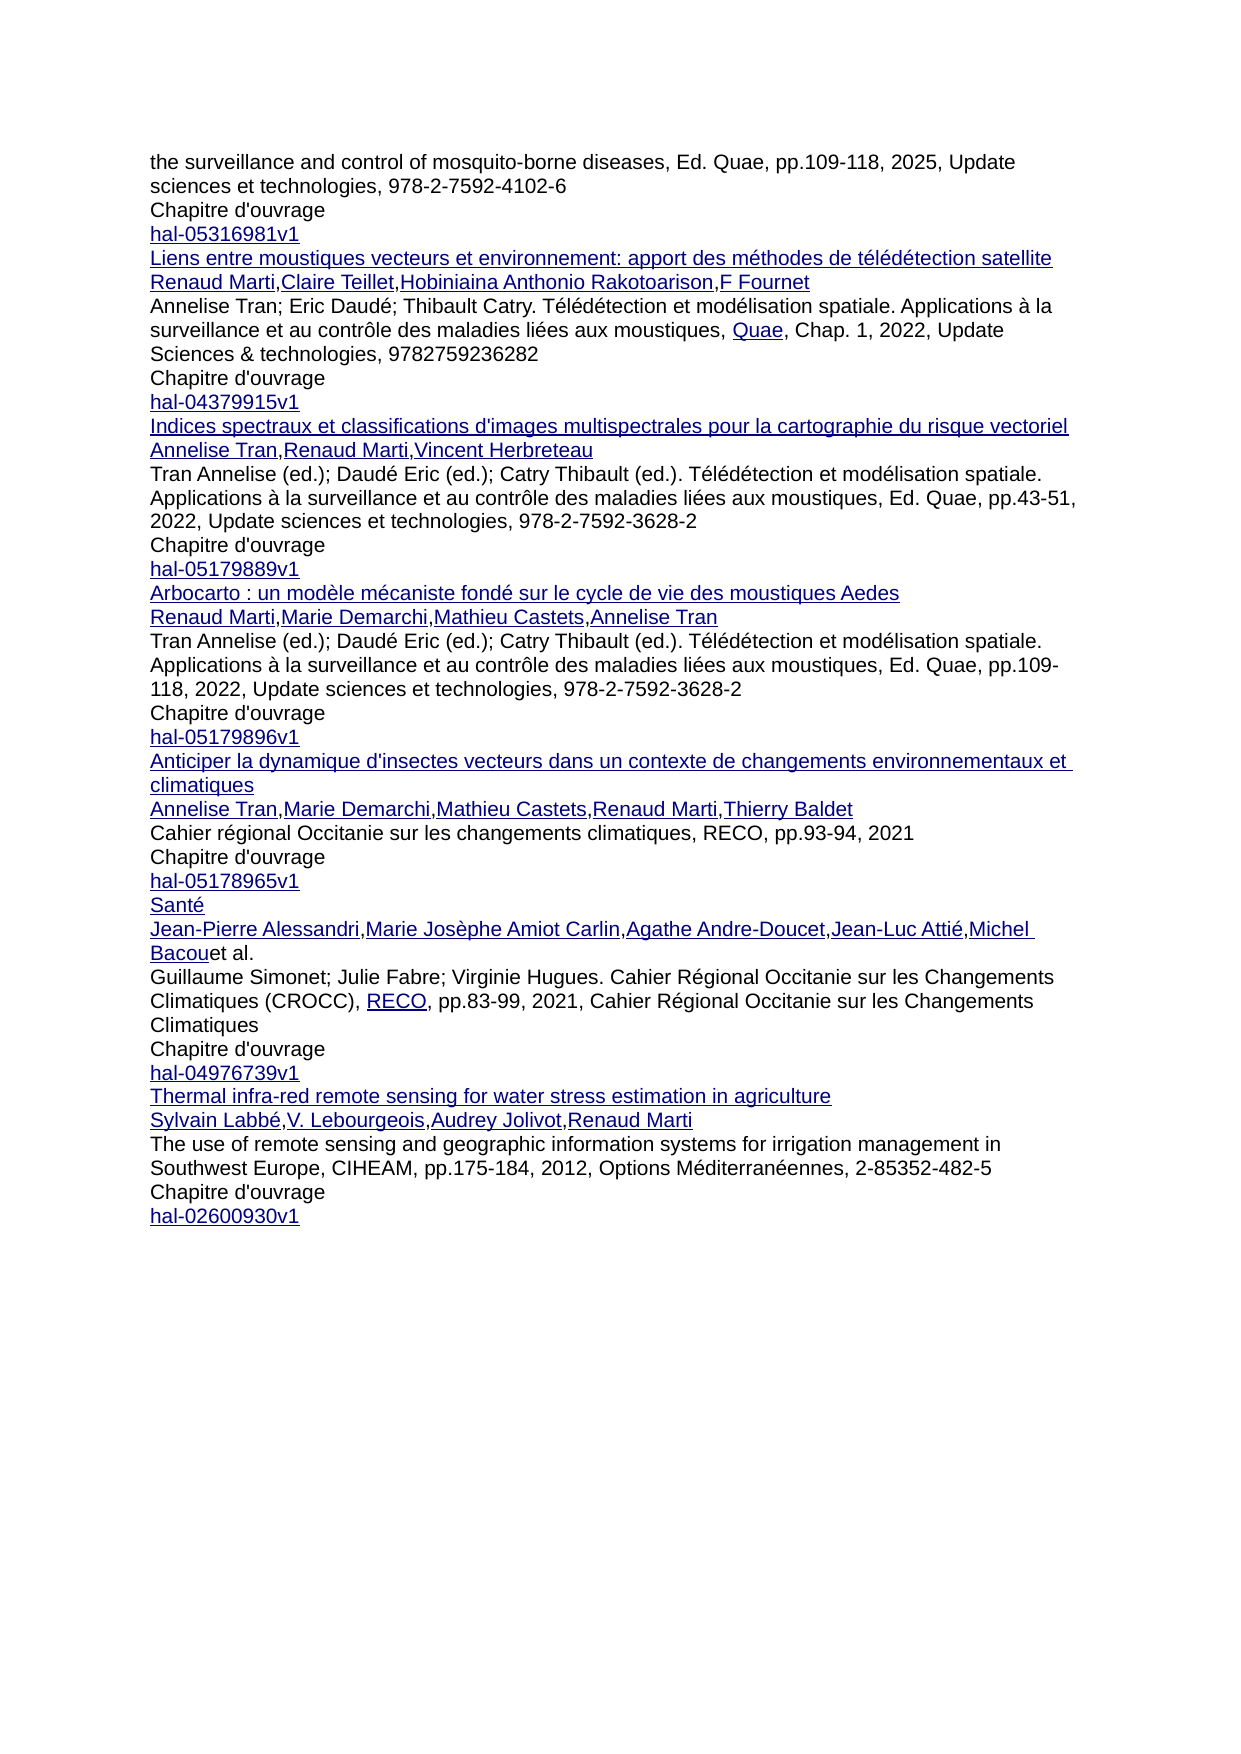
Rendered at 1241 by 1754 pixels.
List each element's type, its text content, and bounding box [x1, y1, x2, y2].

table_cell Thermal infra-red remote sensing for water stress estimation in agriculture Sylvain Labbé,V. Lebourgeois,Audrey Jolivot,Renaud Marti The use of remote sensing and geographic information systems for irrigation management in Southwest Europe, CIHEAM, pp.175-184, 2012, Options Méditerranéennes, 2-85352-482-5 Chapitre d'ouvrage hal-02600930v1 [150, 1084, 1090, 1228]
table_cell Liens entre moustiques vecteurs et environnement: apport des méthodes de télédétection satellite Renaud Marti,Claire Teillet,Hobiniaina Anthonio Rakotoarison,F Fournet Annelise Tran; Eric Daudé; Thibault Catry. Télédétection et modélisation spatiale. Applications à la surveillance et au contrôle des maladies liées aux moustiques, Quae, Chap. 1, 2022, Update Sciences & technologies, 9782759236282 Chapitre d'ouvrage hal-04379915v1 [150, 246, 1090, 413]
table_cell Anticiper la dynamique d'insectes vecteurs dans un contexte de changements environnementaux et climatiques Annelise Tran,Marie Demarchi,Mathieu Castets,Renaud Marti,Thierry Baldet Cahier régional Occitanie sur les changements climatiques, RECO, pp.93-94, 2021 Chapitre d'ouvrage hal-05178965v1 [150, 749, 1090, 893]
table_cell Santé Jean-Pierre Alessandri,Marie Josèphe Amiot Carlin,Agathe Andre-Doucet,Jean-Luc Attié,Michel Bacouet al. Guillaume Simonet; Julie Fabre; Virginie Hugues. Cahier Régional Occitanie sur les Changements Climatiques (CROCC), RECO, pp.83-99, 2021, Cahier Régional Occitanie sur les Changements Climatiques Chapitre d'ouvrage hal-04976739v1 [150, 893, 1090, 1084]
table_cell Indices spectraux et classifications d'images multispectrales pour la cartographie du risque vectoriel Annelise Tran,Renaud Marti,Vincent Herbreteau Tran Annelise (ed.); Daudé Eric (ed.); Catry Thibault (ed.). Télédétection et modélisation spatiale. Applications à la surveillance et au contrôle des maladies liées aux moustiques, Ed. Quae, pp.43-51, 2022, Update sciences et technologies, 978-2-7592-3628-2 Chapitre d'ouvrage hal-05179889v1 [150, 414, 1090, 581]
table_cell Arbocarto : un modèle mécaniste fondé sur le cycle de vie des moustiques Aedes Renaud Marti,Marie Demarchi,Mathieu Castets,Annelise Tran Tran Annelise (ed.); Daudé Eric (ed.); Catry Thibault (ed.). Télédétection et modélisation spatiale. Applications à la surveillance et au contrôle des maladies liées aux moustiques, Ed. Quae, pp.109-118, 2022, Update sciences et technologies, 978-2-7592-3628-2 Chapitre d'ouvrage hal-05179896v1 [150, 581, 1090, 749]
table_cell Arbocarto: a mechanistic model based on the life cycle of Aedes mosquitoes Renaud Marti,Marie Demarchi,Mathieu Castets,Annelise Tran Annelise Tran; Eric Daudé Eric; Thibault Catry. Remote sensing and spatial modelling. Applications to the surveillance and control of mosquito-borne diseases, Ed. Quae, pp.109-118, 2025, Update sciences et technologies, 978-2-7592-4102-6 Chapitre d'ouvrage hal-05316981v1 [150, 150, 1090, 246]
